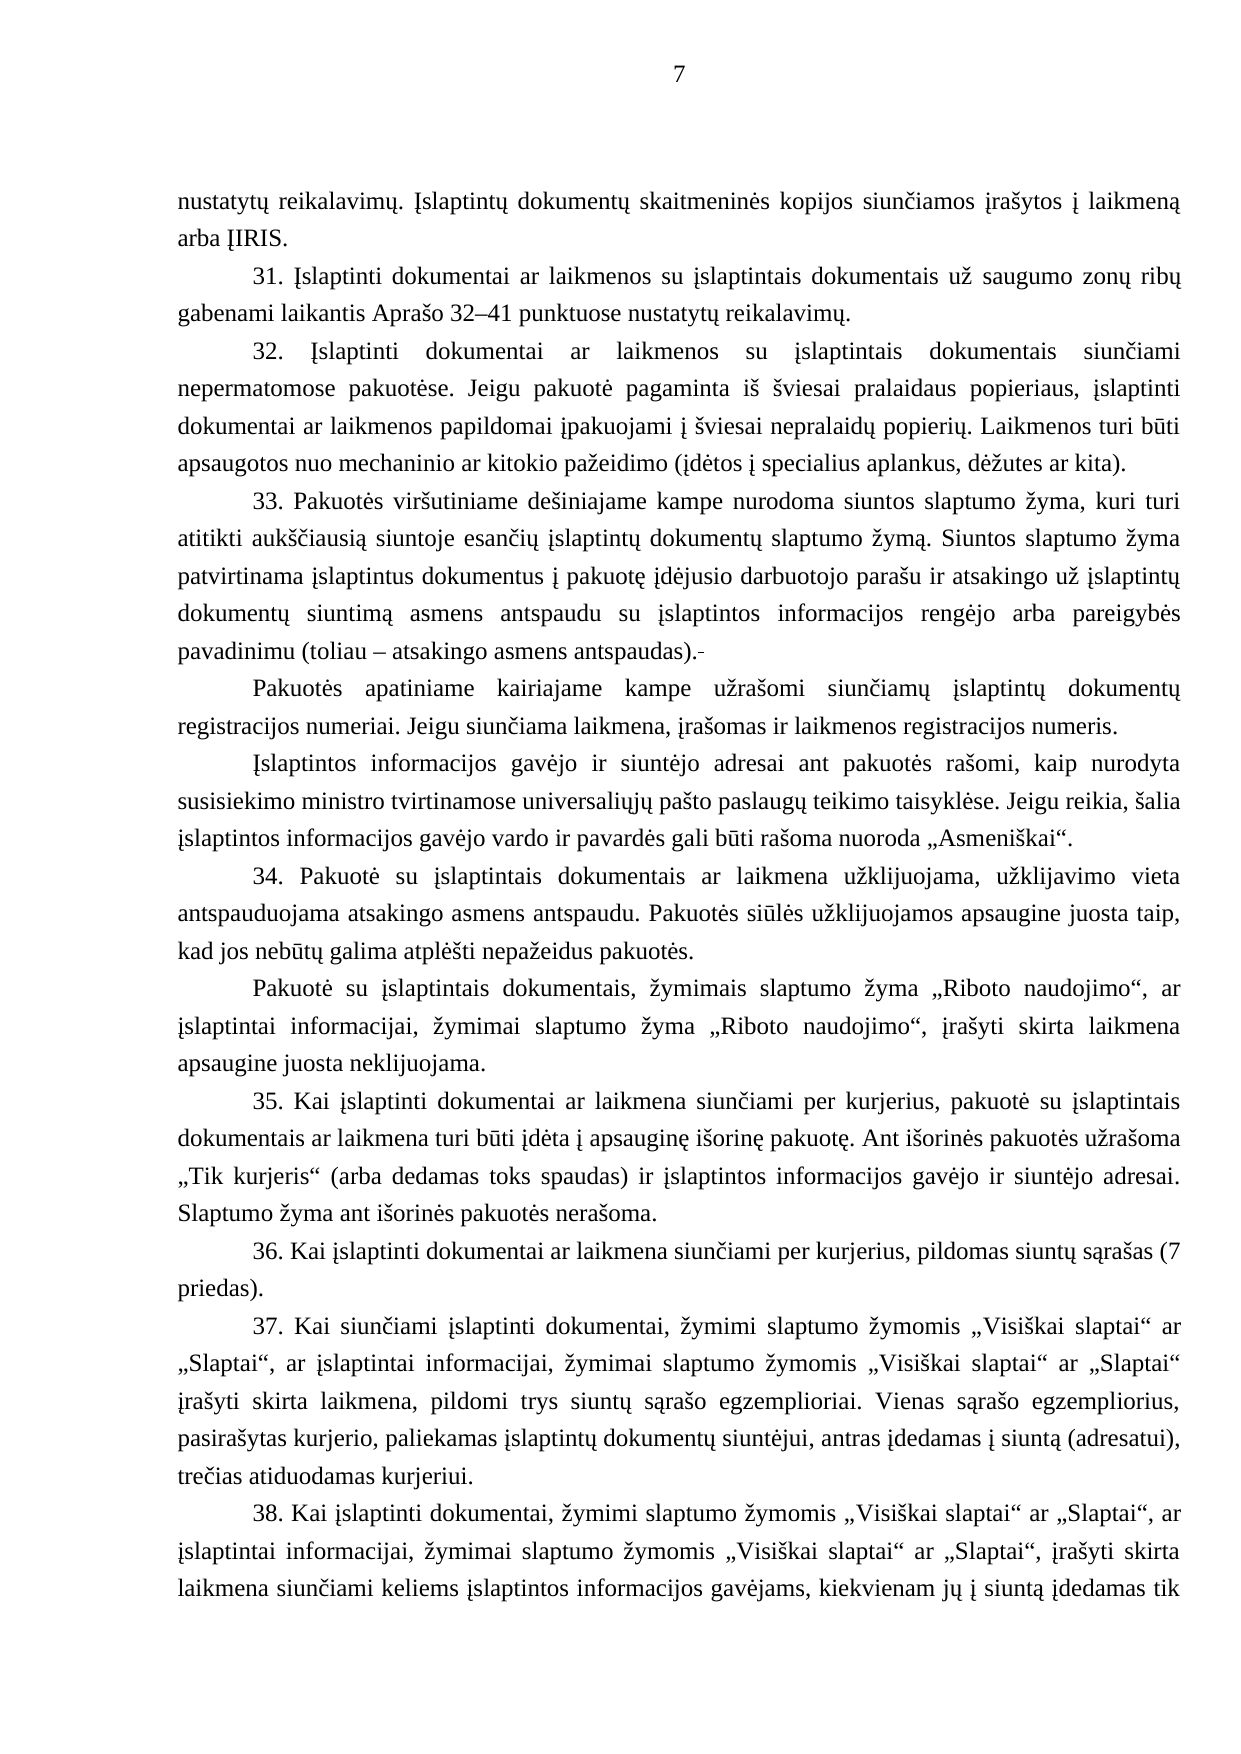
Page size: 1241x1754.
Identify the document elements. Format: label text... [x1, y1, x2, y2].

text 37. Kai siunčiami įslaptinti dokumentai, žymimi slaptumo žymomis „Visiškai slaptai“ ar „Slaptai“, ar įslaptintai informacijai, žymimai slaptumo žymomis „Visiškai slaptai“ ar „Slaptai“ įrašyti skirta laikmena, pildomi trys siuntų sąrašo egzemplioriai. Vienas sąrašo egzempliorius, pasirašytas kurjerio, paliekamas įslaptintų dokumentų siuntėjui, antras įdedamas į siuntą (adresatui), trečias atiduodamas kurjeriui. [177, 1302, 1181, 1490]
text 38. Kai įslaptinti dokumentai, žymimi slaptumo žymomis „Visiškai slaptai“ ar „Slaptai“, ar įslaptintai informacijai, žymimai slaptumo žymomis „Visiškai slaptai“ ar „Slaptai“, įrašyti skirta laikmena siunčiami keliems įslaptintos informacijos gavėjams, kiekvienam jų į siuntą įdedamas tik [177, 1490, 1181, 1602]
text 33. Pakuotės viršutiniame dešiniajame kampe nurodoma siuntos slaptumo žyma, kuri turi atitikti aukščiausią siuntoje esančių įslaptintų dokumentų slaptumo žymą. Siuntos slaptumo žyma patvirtinama įslaptintus dokumentus į pakuotę įdėjusio darbuotojo parašu ir atsakingo už įslaptintų dokumentų siuntimą asmens antspaudu su įslaptintos informacijos rengėjo arba pareigybės pavadinimu (toliau – atsakingo asmens antspaudas). [177, 477, 1181, 665]
text Pakuotės apatiniame kairiajame kampe užrašomi siunčiamų įslaptintų dokumentų registracijos numeriai. Jeigu siunčiama laikmena, įrašomas ir laikmenos registracijos numeris. [177, 665, 1181, 740]
text Pakuotė su įslaptintais dokumentais, žymimais slaptumo žyma „Riboto naudojimo“, ar įslaptintai informacijai, žymimai slaptumo žyma „Riboto naudojimo“, įrašyti skirta laikmena apsaugine juosta neklijuojama. [177, 965, 1181, 1077]
text nustatytų reikalavimų. Įslaptintų dokumentų skaitmeninės kopijos siunčiamos įrašytos į laikmeną arba ĮIRIS. [177, 177, 1181, 252]
text 35. Kai įslaptinti dokumentai ar laikmena siunčiami per kurjerius, pakuotė su įslaptintais dokumentais ar laikmena turi būti įdėta į apsauginę išorinę pakuotę. Ant išorinės pakuotės užrašoma „Tik kurjeris“ (arba dedamas toks spaudas) ir įslaptintos informacijos gavėjo ir siuntėjo adresai. Slaptumo žyma ant išorinės pakuotės nerašoma. [177, 1077, 1181, 1227]
text Įslaptintos informacijos gavėjo ir siuntėjo adresai ant pakuotės rašomi, kaip nurodyta susisiekimo ministro tvirtinamose universaliųjų pašto paslaugų teikimo taisyklėse. Jeigu reikia, šalia įslaptintos informacijos gavėjo vardo ir pavardės gali būti rašoma nuoroda „Asmeniškai“. [177, 740, 1181, 852]
text 31. Įslaptinti dokumentai ar laikmenos su įslaptintais dokumentais už saugumo zonų ribų gabenami laikantis Aprašo 32–41 punktuose nustatytų reikalavimų. [177, 252, 1181, 327]
text 36. Kai įslaptinti dokumentai ar laikmena siunčiami per kurjerius, pildomas siuntų sąrašas (7 priedas). [177, 1227, 1181, 1302]
text 32. Įslaptinti dokumentai ar laikmenos su įslaptintais dokumentais siunčiami nepermatomose pakuotėse. Jeigu pakuotė pagaminta iš šviesai pralaidaus popieriaus, įslaptinti dokumentai ar laikmenos papildomai įpakuojami į šviesai nepralaidų popierių. Laikmenos turi būti apsaugotos nuo mechaninio ar kitokio pažeidimo (įdėtos į specialius aplankus, dėžutes ar kita). [177, 327, 1181, 477]
text 34. Pakuotė su įslaptintais dokumentais ar laikmena užklijuojama, užklijavimo vieta antspauduojama atsakingo asmens antspaudu. Pakuotės siūlės užklijuojamos apsaugine juosta taip, kad jos nebūtų galima atplėšti nepažeidus pakuotės. [177, 852, 1181, 965]
